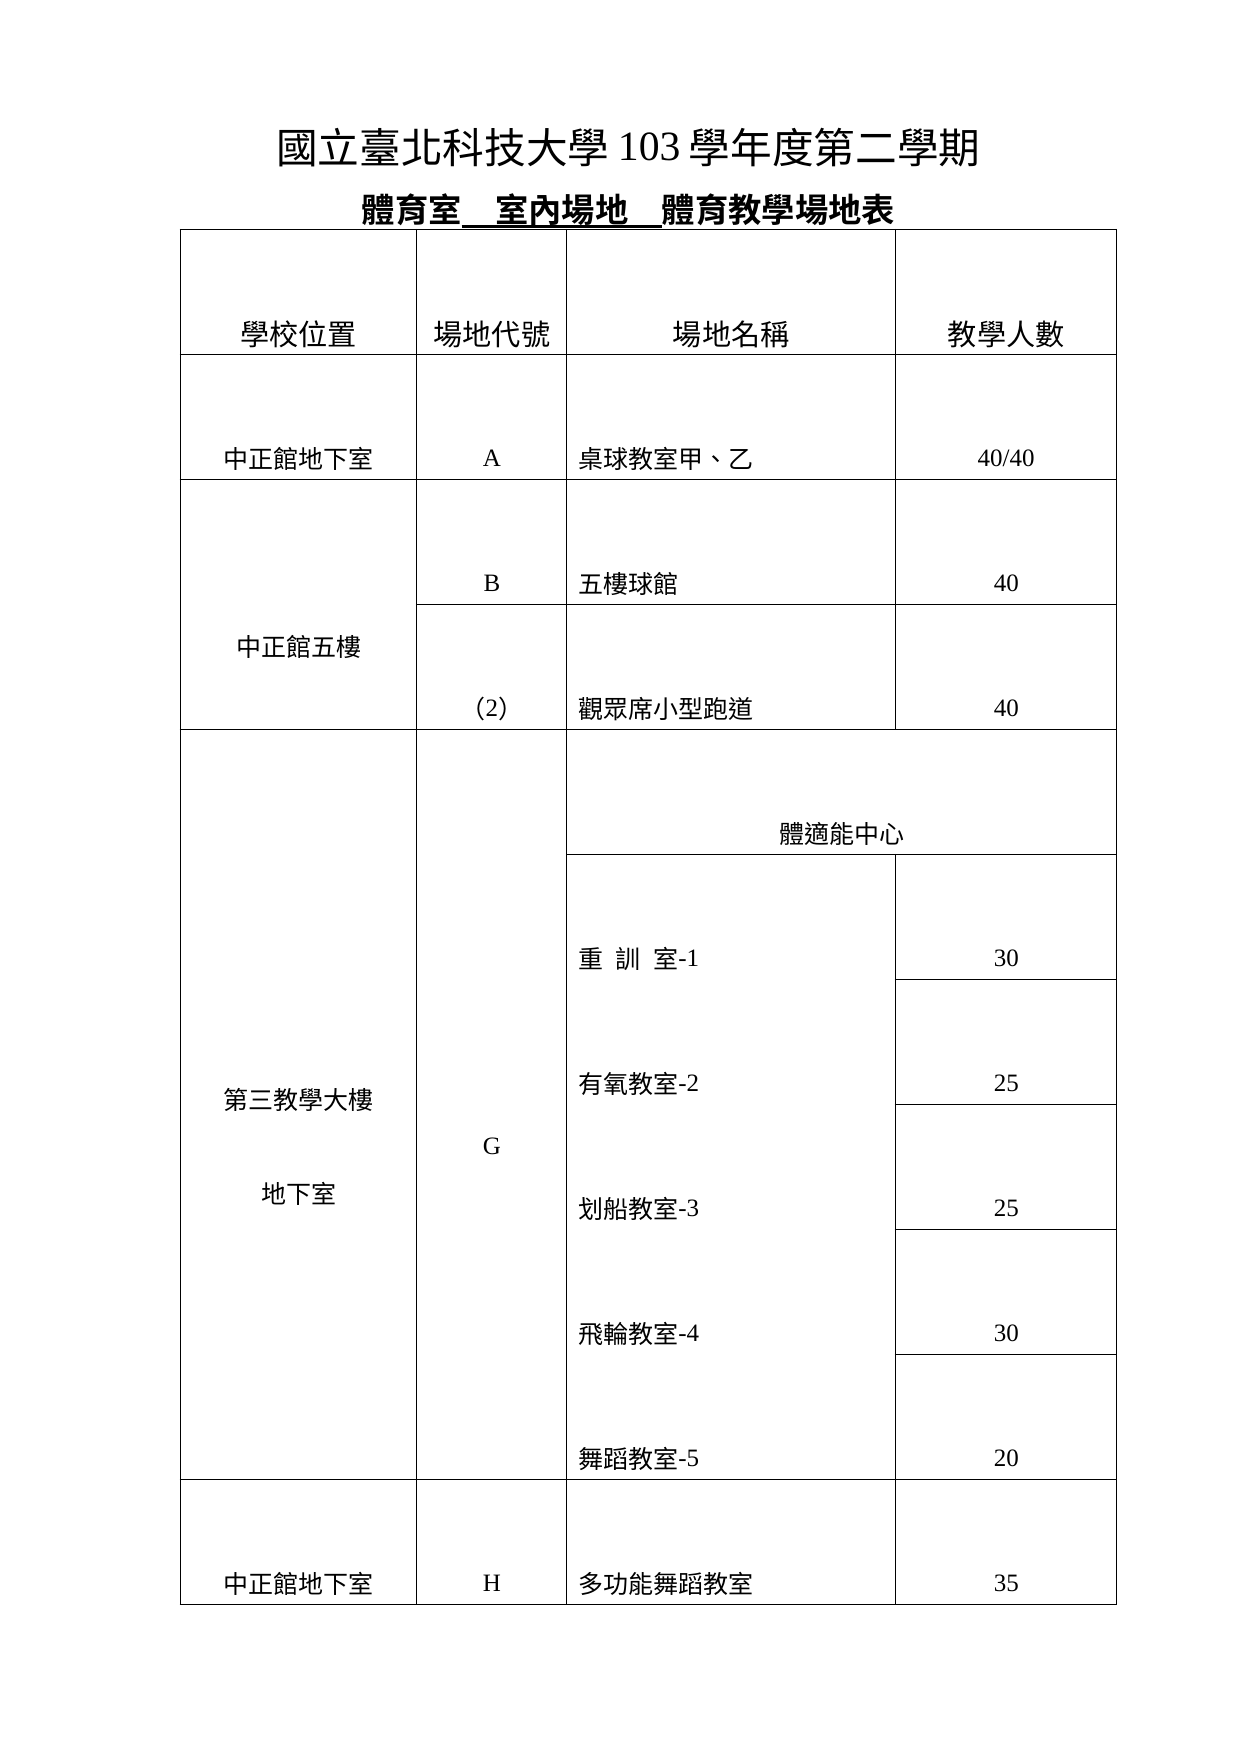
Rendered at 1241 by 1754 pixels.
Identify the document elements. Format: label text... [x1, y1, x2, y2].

table_header 場地代號 [417, 230, 566, 354]
table_cell 30 [896, 1230, 1116, 1354]
table_cell 飛輪教室-4 [567, 1229, 895, 1354]
table_header 教學人數 [896, 230, 1116, 354]
table_header 場地名稱 [567, 230, 895, 354]
table_cell 35 [896, 1480, 1116, 1604]
table_cell 中正館地下室 [181, 1480, 416, 1604]
table_cell 桌球教室甲、乙 [567, 355, 895, 479]
table_cell 40 [896, 605, 1116, 729]
table_header 學校位置 [181, 230, 416, 354]
table_cell 30 [896, 855, 1116, 979]
table_cell 體適能中心 [567, 730, 1116, 854]
table_cell 划船教室-3 [567, 1104, 895, 1229]
table_cell 20 [896, 1355, 1116, 1479]
table_cell A [417, 355, 566, 479]
table_cell （2） [417, 605, 566, 729]
table_cell 25 [896, 980, 1116, 1104]
table_cell H [417, 1480, 566, 1604]
table_cell 中正館地下室 [181, 355, 416, 479]
table_cell G [417, 730, 566, 1479]
table_cell 舞蹈教室-5 [567, 1354, 895, 1479]
table_cell 中正館五樓 [181, 480, 416, 729]
text 國立臺北科技大學103學年度第二學期 [112, 104, 1144, 166]
table_cell 重 訓 室-1 [567, 855, 895, 979]
text 體育室 室內場地 體育教學場地表 [112, 166, 1144, 229]
table_cell 觀眾席小型跑道 [567, 605, 895, 729]
table_cell 40/40 [896, 355, 1116, 479]
table_cell 40 [896, 480, 1116, 604]
table_cell 五樓球館 [567, 480, 895, 604]
table_cell 第三教學大樓 地下室 [181, 730, 416, 1479]
table_cell 25 [896, 1105, 1116, 1229]
table_cell 多功能舞蹈教室 [567, 1480, 895, 1604]
table_cell 有氧教室-2 [567, 979, 895, 1104]
table_cell B [417, 480, 566, 604]
